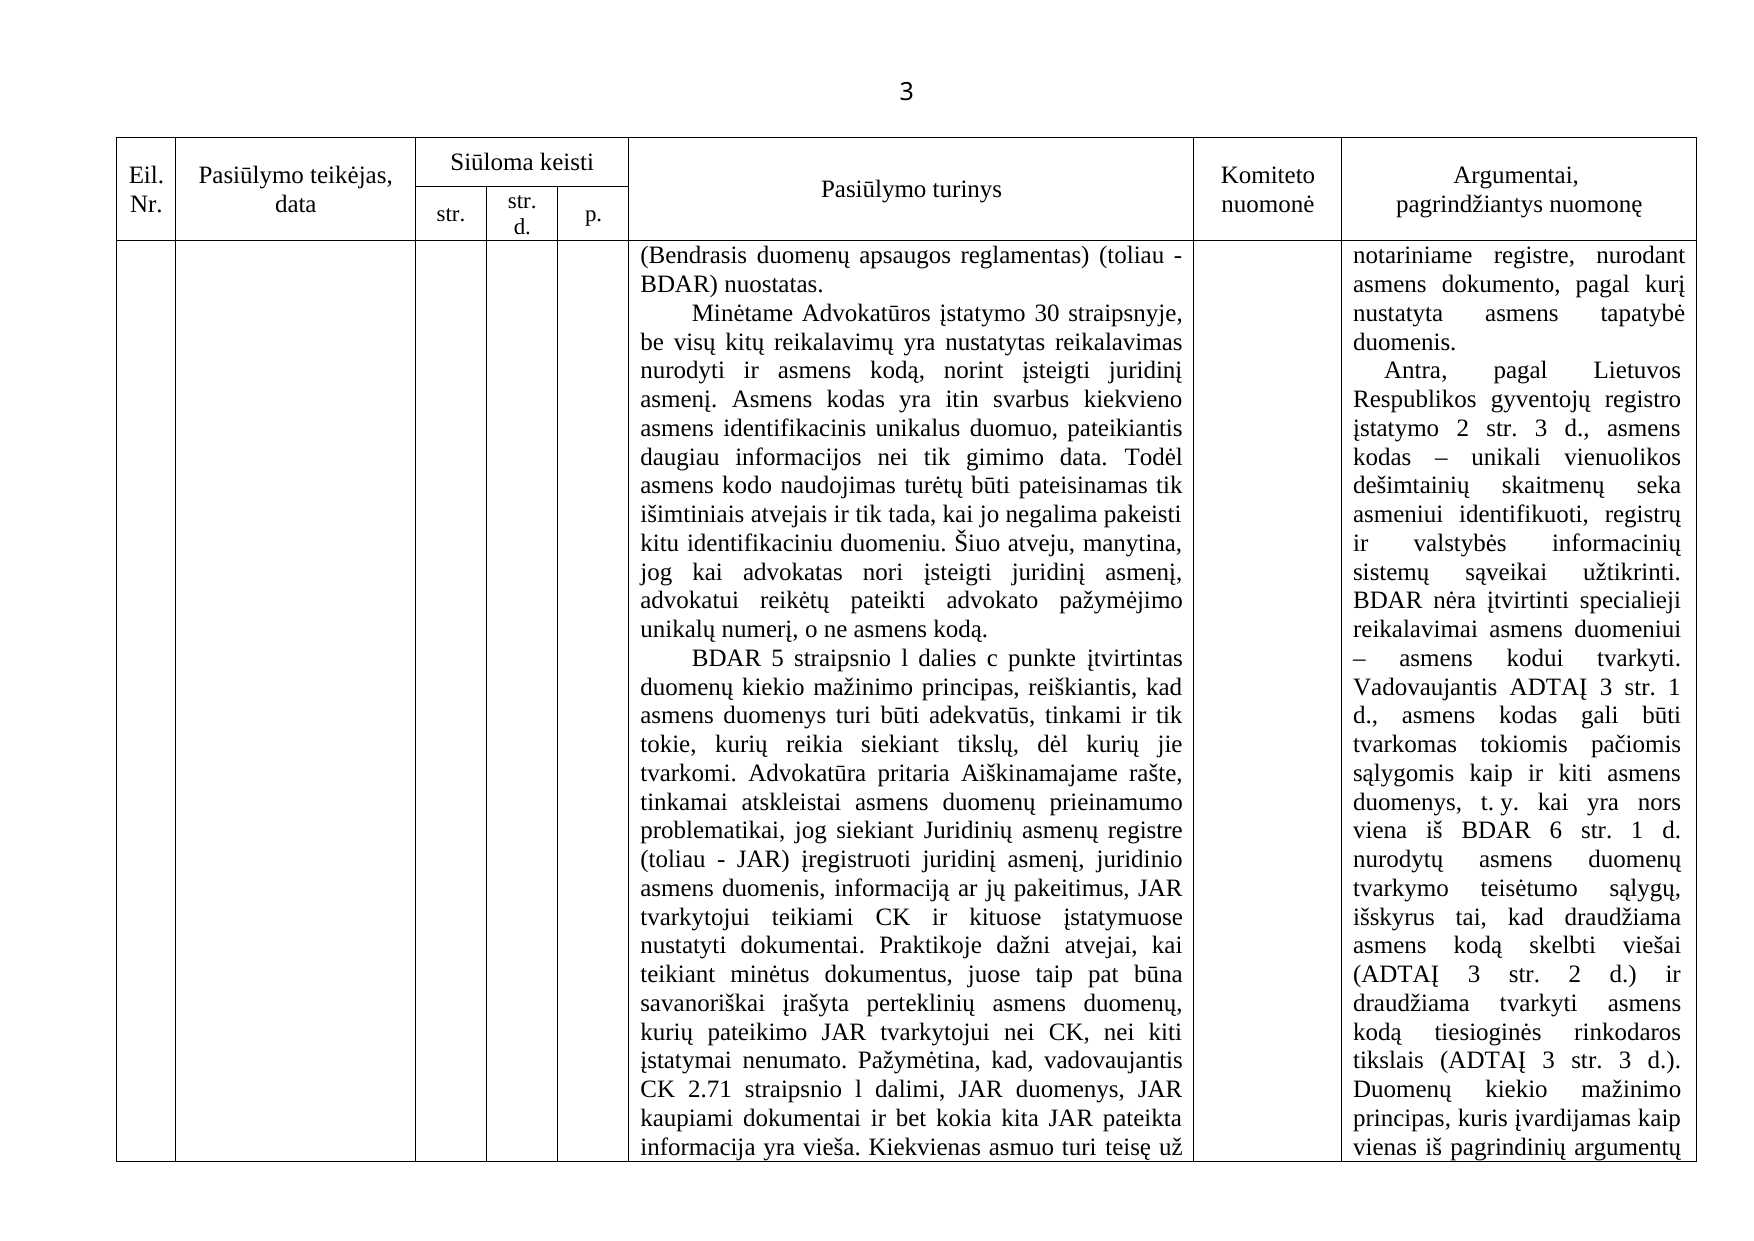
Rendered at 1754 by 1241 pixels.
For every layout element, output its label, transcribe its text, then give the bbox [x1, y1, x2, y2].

table_cell [117, 241, 175, 1161]
table_cell [487, 241, 557, 1161]
table_cell [416, 241, 486, 1161]
table_header Komiteto nuomonė [1194, 138, 1341, 239]
table_header Argumentai, pagrindžiantys nuomonę [1342, 138, 1696, 239]
table_cell p. [558, 187, 628, 239]
table_cell str. [416, 187, 486, 239]
table_header Eil. Nr. [117, 138, 175, 239]
table_cell (Bendrasis duomenų apsaugos reglamentas) (toliau - BDAR) nuostatas. Minėtame Advokatūros įstatymo 30 straipsnyje, be visų kitų reikalavimų yra nustatytas reikalavimas nurodyti ir asmens kodą, norint įsteigti juridinį asmenį. Asmens kodas yra itin svarbus kiekvieno asmens identifikacinis unikalus duomuo, pateikiantis daugiau informacijos nei tik gimimo data. Todėl asmens kodo naudojimas turėtų būti pateisinamas tik išimtiniais atvejais ir tik tada, kai jo negalima pakeisti kitu identifikaciniu duomeniu. Šiuo atveju, manytina, jog kai advokatas nori įsteigti juridinį asmenį, advokatui reikėtų pateikti advokato pažymėjimo unikalų numerį, o ne asmens kodą. BDAR 5 straipsnio l dalies c punkte įtvirtintas duomenų kiekio mažinimo principas, reiškiantis, kad asmens duomenys turi būti adekvatūs, tinkami ir tik tokie, kurių reikia siekiant tikslų, dėl kurių jie tvarkomi. Advokatūra pritaria Aiškinamajame rašte, tinkamai atskleistai asmens duomenų prieinamumo problematikai, jog siekiant Juridinių asmenų registre (toliau - JAR) įregistruoti juridinį asmenį, juridinio asmens duomenis, informaciją ar jų pakeitimus, JAR tvarkytojui teikiami CK ir kituose įstatymuose nustatyti dokumentai. Praktikoje dažni atvejai, kai teikiant minėtus dokumentus, juose taip pat būna savanoriškai įrašyta perteklinių asmens duomenų, kurių pateikimo JAR tvarkytojui nei CK, nei kiti įstatymai nenumato. Pažymėtina, kad, vadovaujantis CK 2.71 straipsnio l dalimi, JAR duomenys, JAR kaupiami dokumentai ir bet kokia kita JAR pateikta informacija yra vieša. Kiekvienas asmuo turi teisę už [629, 241, 1193, 1161]
table_header Siūloma keisti [416, 138, 628, 186]
table_header Pasiūlymo turinys [629, 138, 1193, 239]
table_cell notariniame registre, nurodant asmens dokumento, pagal kurį nustatyta asmens tapatybė duomenis. Antra, pagal Lietuvos Respublikos gyventojų registro įstatymo 2 str. 3 d., asmens kodas – unikali vienuolikos dešimtainių skaitmenų seka asmeniui identifikuoti, registrų ir valstybės informacinių sistemų sąveikai užtikrinti. BDAR nėra įtvirtinti specialieji reikalavimai asmens duomeniui – asmens kodui tvarkyti. Vadovaujantis ADTAĮ 3 str. 1 d., asmens kodas gali būti tvarkomas tokiomis pačiomis sąlygomis kaip ir kiti asmens duomenys, t. y. kai yra nors viena iš BDAR 6 str. 1 d. nurodytų asmens duomenų tvarkymo teisėtumo sąlygų, išskyrus tai, kad draudžiama asmens kodą skelbti viešai (ADTAĮ 3 str. 2 d.) ir draudžiama tvarkyti asmens kodą tiesioginės rinkodaros tikslais (ADTAĮ 3 str. 3 d.). Duomenų kiekio mažinimo principas, kuris įvardijamas kaip vienas iš pagrindinių argumentų [1342, 241, 1696, 1161]
table_cell [176, 241, 415, 1161]
table_cell str. d. [487, 187, 557, 239]
table_cell [1194, 241, 1341, 1161]
table_header Pasiūlymo teikėjas, data [176, 138, 415, 239]
table_cell [558, 241, 628, 1161]
